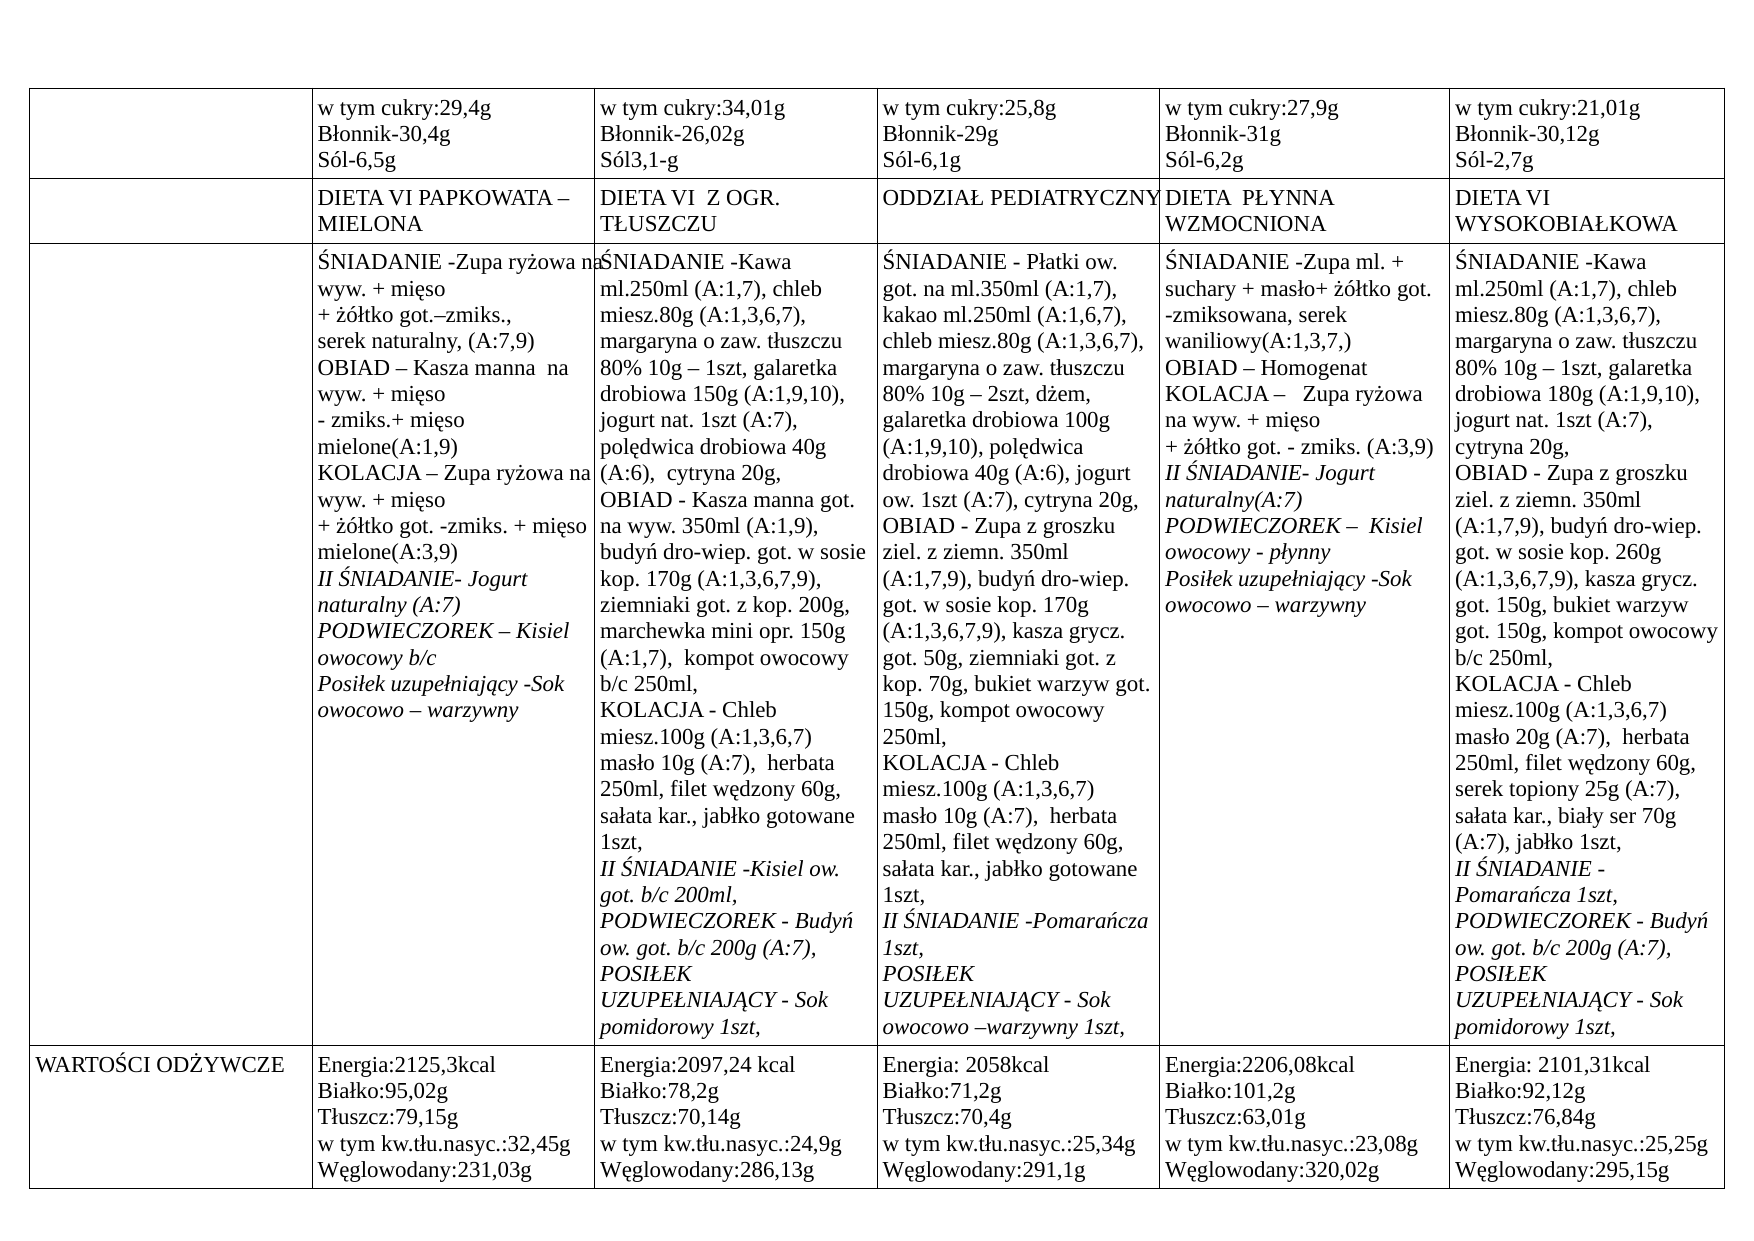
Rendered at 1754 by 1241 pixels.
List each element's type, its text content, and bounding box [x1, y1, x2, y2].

table_cell DIETA VI PAPKOWATA – MIELONA [313, 179, 594, 243]
table_cell Energia:2206,08kcal Białko:101,2g Tłuszcz:63,01g w tym kw.tłu.nasyc.:23,08g Węglowodany:320,02g [1160, 1046, 1449, 1188]
table_cell WARTOŚCI ODŻYWCZE [30, 1046, 312, 1188]
table_cell ŚNIADANIE - Płatki ow. got. na ml.350ml (A:1,7), kakao ml.250ml (A:1,6,7), chleb miesz.80g (A:1,3,6,7), margaryna o zaw. tłuszczu 80% 10g – 2szt, dżem, galaretka drobiowa 100g (A:1,9,10), polędwica drobiowa 40g (A:6), jogurt ow. 1szt (A:7), cytryna 20g, OBIAD - Zupa z groszku ziel. z ziemn. 350ml (A:1,7,9), budyń dro-wiep. got. w sosie kop. 170g (A:1,3,6,7,9), kasza grycz. got. 50g, ziemniaki got. z kop. 70g, bukiet warzyw got. 150g, kompot owocowy 250ml, KOLACJA - Chleb miesz.100g (A:1,3,6,7) masło 10g (A:7), herbata 250ml, filet wędzony 60g, sałata kar., jabłko gotowane 1szt, II ŚNIADANIE -Pomarańcza 1szt, POSIŁEK UZUPEŁNIAJĄCY - Sok owocowo –warzywny 1szt, [878, 244, 1159, 1045]
table_cell w tym cukry:34,01g Błonnik-26,02g Sól3,1-g [595, 89, 877, 178]
table_cell Energia: 2101,31kcal Białko:92,12g Tłuszcz:76,84g w tym kw.tłu.nasyc.:25,25g Węglowodany:295,15g [1450, 1046, 1724, 1188]
table_cell w tym cukry:27,9g Błonnik-31g Sól-6,2g [1160, 89, 1449, 178]
table_cell ŚNIADANIE -Zupa ml. + suchary + masło+ żółtko got. -zmiksowana, serek waniliowy(A:1,3,7,) OBIAD – Homogenat KOLACJA – Zupa ryżowa na wyw. + mięso + żółtko got. - zmiks. (A:3,9) II ŚNIADANIE- Jogurt naturalny(A:7) PODWIECZOREK – Kisiel owocowy - płynny Posiłek uzupełniający -Sok owocowo – warzywny [1160, 244, 1449, 1045]
table_cell Energia:2125,3kcal Białko:95,02g Tłuszcz:79,15g w tym kw.tłu.nasyc.:32,45g Węglowodany:231,03g [313, 1046, 594, 1188]
table_cell ODDZIAŁ PEDIATRYCZNY [878, 179, 1159, 243]
table_cell Energia:2097,24 kcal Białko:78,2g Tłuszcz:70,14g w tym kw.tłu.nasyc.:24,9g Węglowodany:286,13g [595, 1046, 877, 1188]
table_cell ŚNIADANIE -Kawa ml.250ml (A:1,7), chleb miesz.80g (A:1,3,6,7), margaryna o zaw. tłuszczu 80% 10g – 1szt, galaretka drobiowa 150g (A:1,9,10), jogurt nat. 1szt (A:7), polędwica drobiowa 40g (A:6), cytryna 20g, OBIAD - Kasza manna got. na wyw. 350ml (A:1,9), budyń dro-wiep. got. w sosie kop. 170g (A:1,3,6,7,9), ziemniaki got. z kop. 200g, marchewka mini opr. 150g (A:1,7), kompot owocowy b/c 250ml, KOLACJA - Chleb miesz.100g (A:1,3,6,7) masło 10g (A:7), herbata 250ml, filet wędzony 60g, sałata kar., jabłko gotowane 1szt, II ŚNIADANIE -Kisiel ow. got. b/c 200ml, PODWIECZOREK - Budyń ow. got. b/c 200g (A:7), POSIŁEK UZUPEŁNIAJĄCY - Sok pomidorowy 1szt, [595, 244, 877, 1045]
table_cell DIETA VI WYSOKOBIAŁKOWA [1450, 179, 1724, 243]
table_cell w tym cukry:21,01g Błonnik-30,12g Sól-2,7g [1450, 89, 1724, 178]
table_cell [30, 244, 312, 1045]
table_cell ŚNIADANIE -Kawa ml.250ml (A:1,7), chleb miesz.80g (A:1,3,6,7), margaryna o zaw. tłuszczu 80% 10g – 1szt, galaretka drobiowa 180g (A:1,9,10), jogurt nat. 1szt (A:7), cytryna 20g, OBIAD - Zupa z groszku ziel. z ziemn. 350ml (A:1,7,9), budyń dro-wiep. got. w sosie kop. 260g (A:1,3,6,7,9), kasza grycz. got. 150g, bukiet warzyw got. 150g, kompot owocowy b/c 250ml, KOLACJA - Chleb miesz.100g (A:1,3,6,7) masło 20g (A:7), herbata 250ml, filet wędzony 60g, serek topiony 25g (A:7), sałata kar., biały ser 70g (A:7), jabłko 1szt, II ŚNIADANIE -Pomarańcza 1szt, PODWIECZOREK - Budyń ow. got. b/c 200g (A:7), POSIŁEK UZUPEŁNIAJĄCY - Sok pomidorowy 1szt, [1450, 244, 1724, 1045]
table_cell w tym cukry:29,4g Błonnik-30,4g Sól-6,5g [313, 89, 594, 178]
table_cell Energia: 2058kcal Białko:71,2g Tłuszcz:70,4g w tym kw.tłu.nasyc.:25,34g Węglowodany:291,1g [878, 1046, 1159, 1188]
table_cell DIETA PŁYNNA WZMOCNIONA [1160, 179, 1449, 243]
table_cell w tym cukry:25,8g Błonnik-29g Sól-6,1g [878, 89, 1159, 178]
table_cell [30, 89, 312, 178]
table_cell ŚNIADANIE -Zupa ryżowa na wyw. + mięso + żółtko got.–zmiks., serek naturalny, (A:7,9) OBIAD – Kasza manna na wyw. + mięso - zmiks.+ mięso mielone(A:1,9) KOLACJA – Zupa ryżowa na wyw. + mięso + żółtko got. -zmiks. + mięso mielone(A:3,9) II ŚNIADANIE- Jogurt naturalny (A:7) PODWIECZOREK – Kisiel owocowy b/c Posiłek uzupełniający -Sok owocowo – warzywny [313, 244, 594, 1045]
table_cell [30, 179, 312, 243]
table_cell DIETA VI Z OGR. TŁUSZCZU [595, 179, 877, 243]
